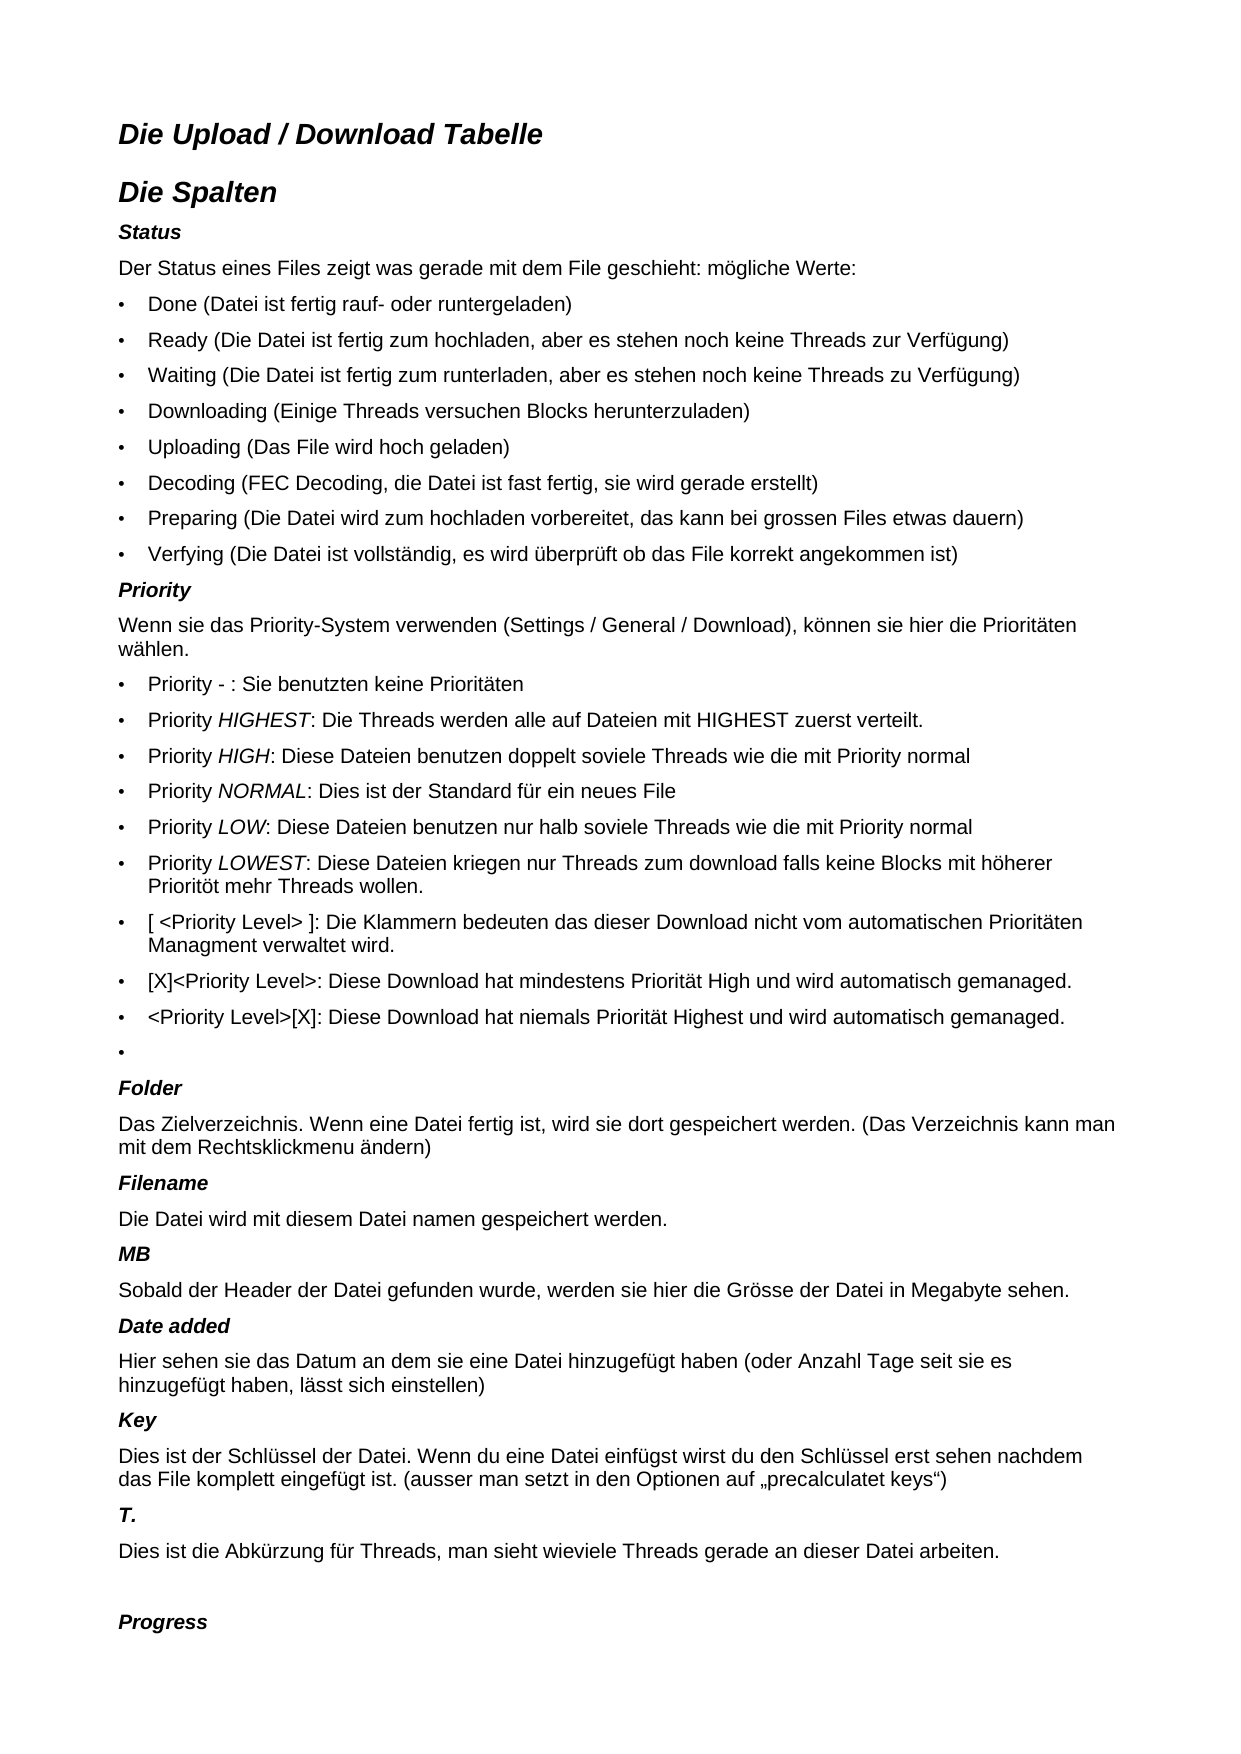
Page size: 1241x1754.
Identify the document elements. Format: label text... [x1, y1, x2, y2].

text Dies ist die Abkürzung für Threads, man sieht wieviele Threads gerade an dieser Datei arbeiten. [118, 1539, 1122, 1563]
text Der Status eines Files zeigt was gerade mit dem File geschieht: mögliche Werte: [118, 257, 1122, 280]
text Date added [118, 1314, 1122, 1338]
list Decoding (FEC Decoding, die Datei ist fast fertig, sie wird gerade erstellt) [118, 471, 1122, 494]
text Priority [118, 578, 1122, 602]
list [ <Priority Level> ]: Die Klammern bedeuten das dieser Download nicht vom automatischen Prioritäten Managment verwaltet wird. [118, 911, 1122, 957]
list Ready (Die Datei ist fertig zum hochladen, aber es stehen noch keine Threads zur Verfügung) [118, 328, 1122, 351]
text Folder [118, 1077, 1122, 1100]
text T. [118, 1504, 1122, 1527]
list Priority HIGHEST: Die Threads werden alle auf Dateien mit HIGHEST zuerst verteilt. [118, 709, 1122, 732]
list Uploading (Das File wird hoch geladen) [118, 435, 1122, 459]
list Priority LOWEST: Diese Dateien kriegen nur Threads zum download falls keine Blocks mit höherer Prioritöt mehr Threads wollen. [118, 852, 1122, 898]
text Progress [118, 1611, 1122, 1634]
text Sobald der Header der Datei gefunden wurde, werden sie hier die Grösse der Datei in Megabyte sehen. [118, 1279, 1122, 1302]
text Wenn sie das Priority-System verwenden (Settings / General / Download), können sie hier die Prioritäten wählen. [118, 614, 1122, 661]
list <Priority Level>[X]: Diese Download hat niemals Priorität Highest und wird automatisch gemanaged. [118, 1005, 1122, 1028]
list Priority NORMAL: Dies ist der Standard für ein neues File [118, 780, 1122, 803]
text Status [118, 221, 1122, 244]
text Das Zielverzeichnis. Wenn eine Datei fertig ist, wird sie dort gespeichert werden. (Das Verzeichnis kann man mit dem Rechtsklickmenu ändern) [118, 1112, 1122, 1159]
list Done (Datei ist fertig rauf- oder runtergeladen) [118, 292, 1122, 316]
text Filename [118, 1171, 1122, 1195]
list Waiting (Die Datei ist fertig zum runterladen, aber es stehen noch keine Threads zu Verfügung) [118, 364, 1122, 387]
text Hier sehen sie das Datum an dem sie eine Datei hinzugefügt haben (oder Anzahl Tage seit sie es hinzugefügt haben, lässt sich einstellen) [118, 1350, 1122, 1397]
subtitle Die Spalten [118, 176, 1122, 208]
subtitle Die Upload / Download Tabelle [118, 118, 1122, 151]
list Downloading (Einige Threads versuchen Blocks herunterzuladen) [118, 400, 1122, 423]
text Dies ist der Schlüssel der Datei. Wenn du eine Datei einfügst wirst du den Schlüssel erst sehen nachdem das File komplett eingefügt ist. (ausser man setzt in den Optionen auf „precalculatet keys“) [118, 1445, 1122, 1491]
list Verfying (Die Datei ist vollständig, es wird überprüft ob das File korrekt angekommen ist) [118, 543, 1122, 566]
list Preparing (Die Datei wird zum hochladen vorbereitet, das kann bei grossen Files etwas dauern) [118, 507, 1122, 530]
list Priority HIGH: Diese Dateien benutzen doppelt soviele Threads wie die mit Priority normal [118, 744, 1122, 768]
list Priority LOW: Diese Dateien benutzen nur halb soviele Threads wie die mit Priority normal [118, 816, 1122, 839]
text MB [118, 1243, 1122, 1266]
list Priority - : Sie benutzten keine Prioritäten [118, 673, 1122, 696]
text Key [118, 1409, 1122, 1432]
text Die Datei wird mit diesem Datei namen gespeichert werden. [118, 1207, 1122, 1230]
list [X]<Priority Level>: Diese Download hat mindestens Priorität High und wird automatisch gemanaged. [118, 969, 1122, 993]
